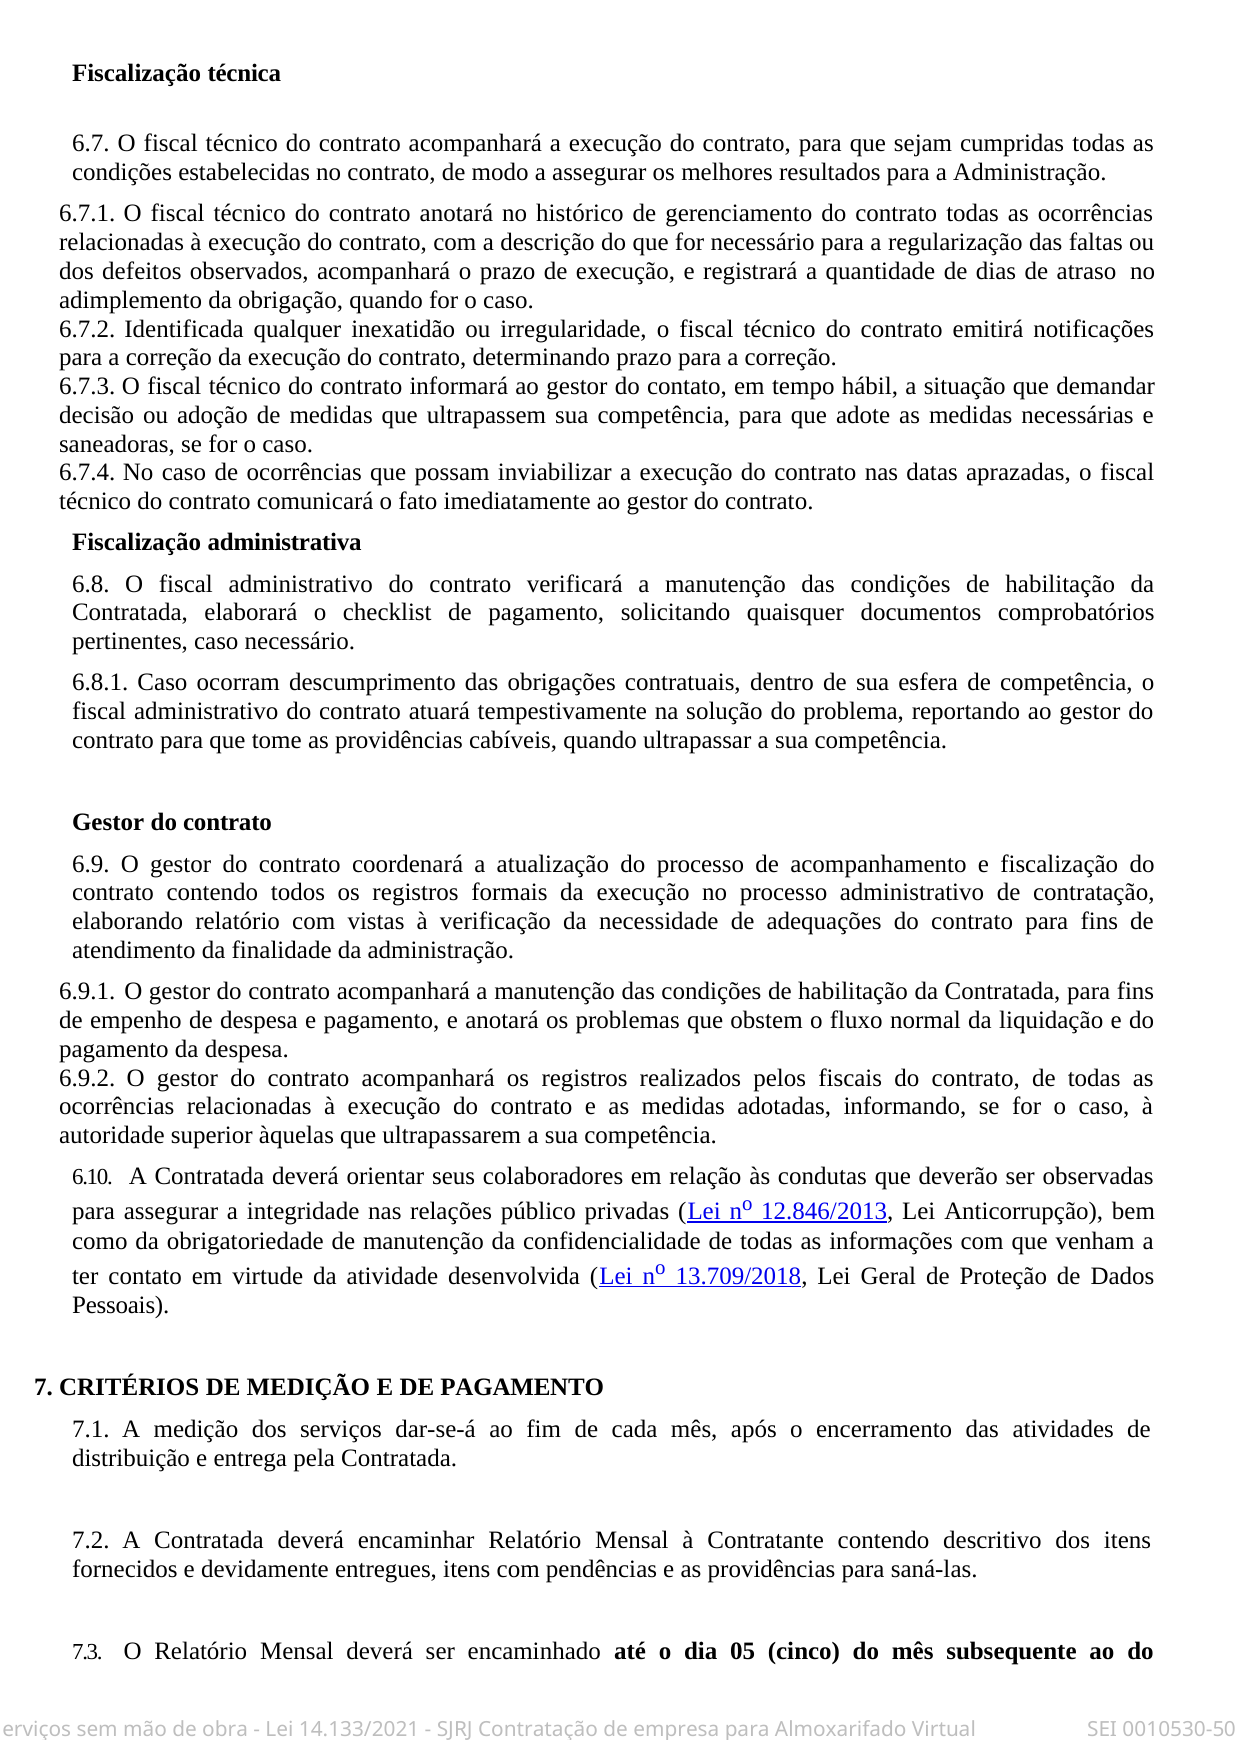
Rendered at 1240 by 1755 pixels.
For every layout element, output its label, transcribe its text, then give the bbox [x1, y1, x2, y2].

list O gestor do contrato coordenará a atualização do processo de acompanhamento e fiscalização do contrato contendo todos os registros formais da execução no processo administrativo de contratação, elaborando relatório com vistas à verificação da necessidade de adequações do contrato para fins de atendimento da finalidade da administração. [72, 849, 1156, 964]
list A Contratada deverá orientar seus colaboradores em relação às condutas que deverão ser observadas para assegurar a integridade nas relações público privadas (Lei no 12.846/2013, Lei Anticorrupção), bem como da obrigatoriedade de manutenção da confidencialidade de todas as informações com que venham a ter contato em virtude da atividade desenvolvida (Lei no 13.709/2018, Lei Geral de Proteção de Dados Pessoais). [72, 1161, 1155, 1319]
subtitle Gestor do contrato [72, 807, 1181, 836]
list O fiscal técnico do contrato acompanhará a execução do contrato, para que sejam cumpridas todas as condições estabelecidas no contrato, de modo a assegurar os melhores resultados para a Administração. [72, 128, 1155, 186]
list O fiscal técnico do contrato anotará no histórico de gerenciamento do contrato todas as ocorrências relacionadas à execução do contrato, com a descrição do que for necessário para a regularização das faltas ou dos defeitos observados, acompanhará o prazo de execução, e registrará a quantidade de dias de atraso no adimplemento da obrigação, quando for o caso. [59, 198, 1155, 313]
list A Contratada deverá encaminhar Relatório Mensal à Contratante contendo descritivo dos itens fornecidos e devidamente entregues, itens com pendências e as providências para saná-las. [72, 1525, 1152, 1583]
list O fiscal administrativo do contrato verificará a manutenção das condições de habilitação da Contratada, elaborará o checklist de pagamento, solicitando quaisquer documentos comprobatórios pertinentes, caso necessário. [72, 569, 1155, 655]
subtitle Fiscalização administrativa [72, 527, 1181, 556]
list Identificada qualquer inexatidão ou irregularidade, o fiscal técnico do contrato emitirá notificações para a correção da execução do contrato, determinando prazo para a correção. [59, 314, 1156, 371]
list O Relatório Mensal deverá ser encaminhado até o dia 05 (cinco) do mês subsequente ao do [72, 1636, 1155, 1665]
list A medição dos serviços dar-se-á ao fim de cada mês, após o encerramento das atividades de distribuição e entrega pela Contratada. [72, 1414, 1153, 1471]
list O fiscal técnico do contrato informará ao gestor do contato, em tempo hábil, a situação que demandar decisão ou adoção de medidas que ultrapassem sua competência, para que adote as medidas necessárias e saneadoras, se for o caso. [59, 371, 1155, 457]
list O gestor do contrato acompanhará os registros realizados pelos fiscais do contrato, de todas as ocorrências relacionadas à execução do contrato e as medidas adotadas, informando, se for o caso, à autoridade superior àquelas que ultrapassarem a sua competência. [59, 1063, 1154, 1149]
text 6.8.1. Caso ocorram descumprimento das obrigações contratuais, dentro de sua esfera de competência, o fiscal administrativo do contrato atuará tempestivamente na solução do problema, reportando ao gestor do contrato para que tome as providências cabíveis, quando ultrapassar a sua competência. [72, 667, 1155, 754]
list O gestor do contrato acompanhará a manutenção das condições de habilitação da Contratada, para fins de empenho de despesa e pagamento, e anotará os problemas que obstem o fluxo normal da liquidação e do pagamento da despesa. [59, 976, 1155, 1063]
subtitle Fiscalização técnica [72, 58, 1181, 87]
list No caso de ocorrências que possam inviabilizar a execução do contrato nas datas aprazadas, o fiscal técnico do contrato comunicará o fato imediatamente ao gestor do contrato. [59, 457, 1156, 515]
list CRITÉRIOS DE MEDIÇÃO E DE PAGAMENTO [34, 1372, 1181, 1401]
